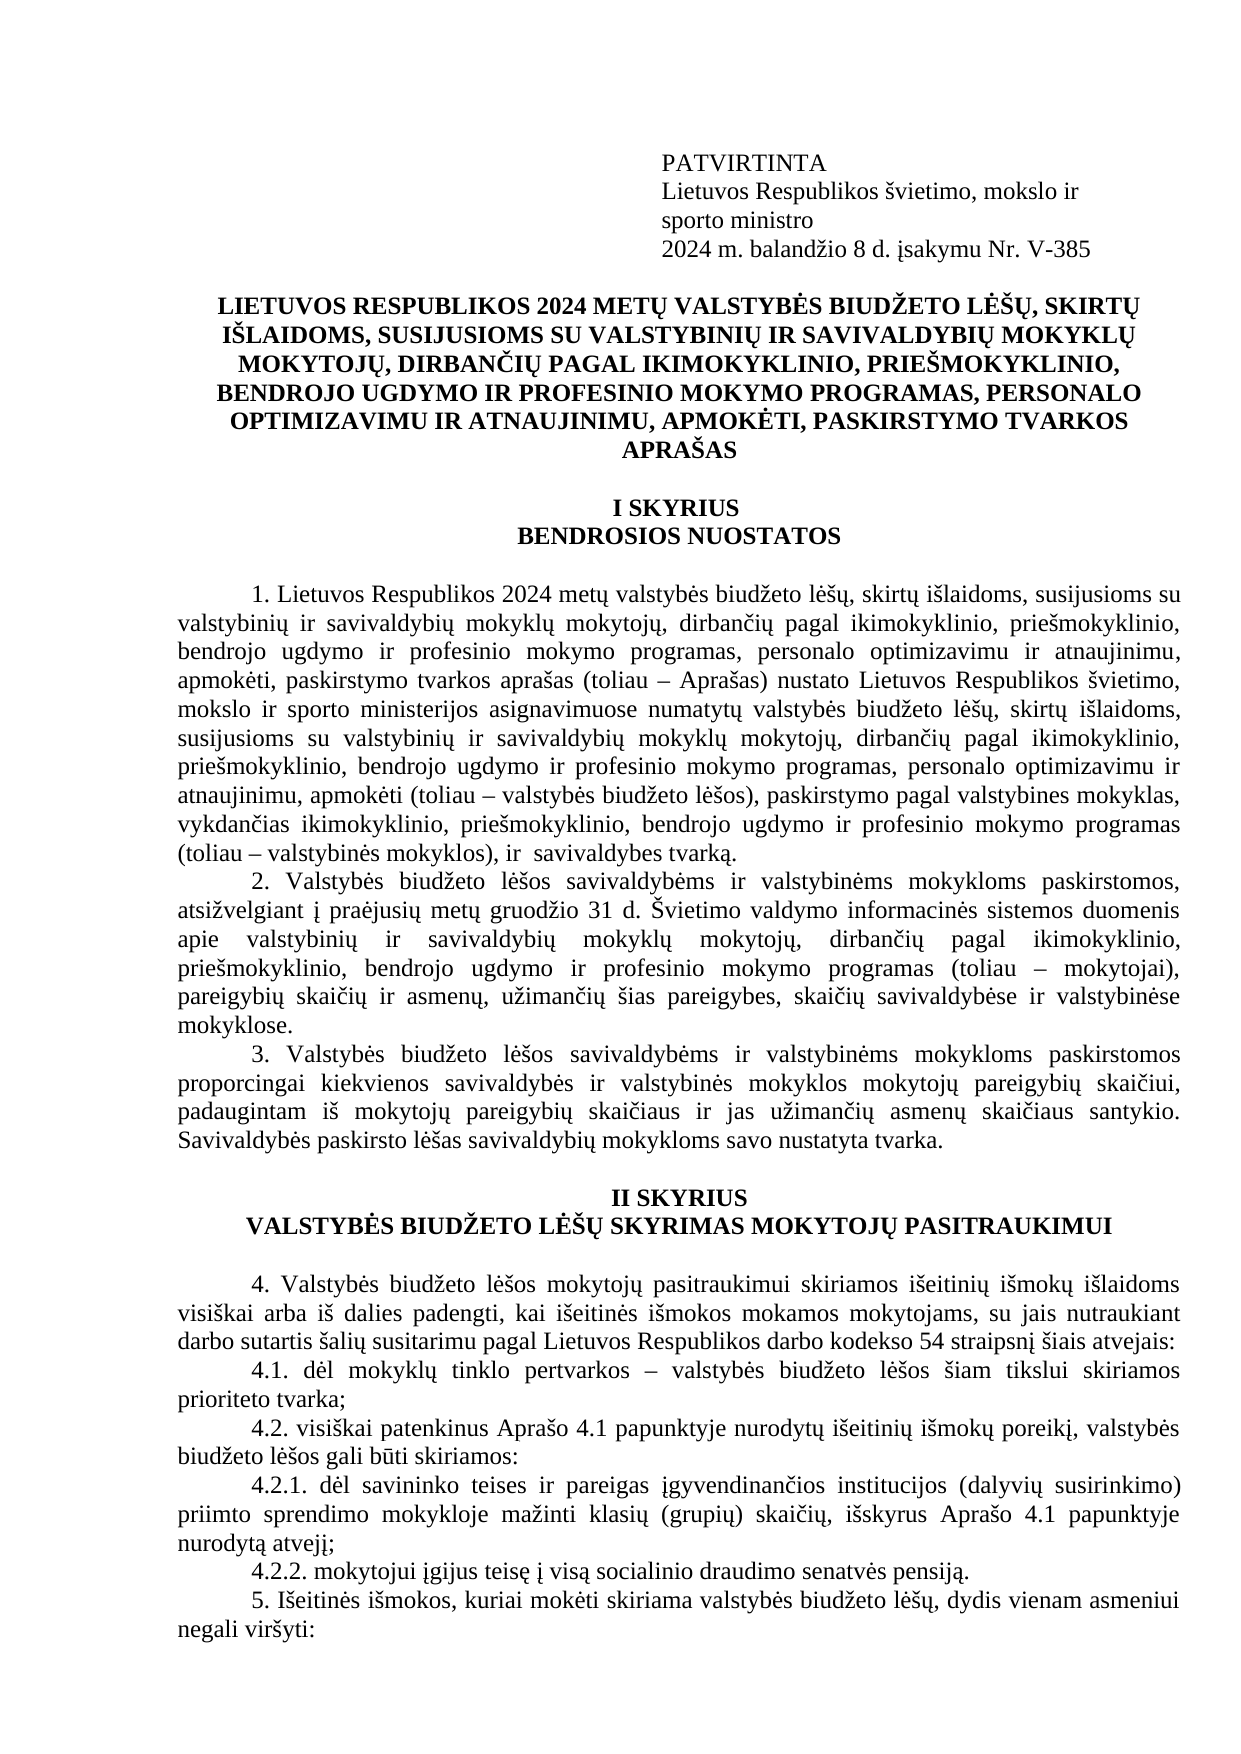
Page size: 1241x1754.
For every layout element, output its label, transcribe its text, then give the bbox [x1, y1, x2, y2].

text 4.1. dėl mokyklų tinklo pertvarkos – valstybės biudžeto lėšos šiam tikslui skiriamos prioriteto tvarka; [177, 1355, 1181, 1413]
text Lietuvos Respublikos 2024 METŲ valstybės biudžeto lėšų, skirtų išlaidoms, susijusioms su valstybinių ir savivaldybių mokyklų mokytojų, dirbančių pagal ikimokyklinio, priešmokyklinio, bendrojo ugdymo ir profesinio mokymo programas, PERSONALO optimizavimu IR ATNAUJINIMU, apmokėti, paskirstymo tvarkos aprašAS [177, 291, 1181, 464]
text PATVIRTINTA [177, 148, 1181, 176]
text 3. Valstybės biudžeto lėšos savivaldybėms ir valstybinėms mokykloms paskirstomos proporcingai kiekvienos savivaldybės ir valstybinės mokyklos mokytojų pareigybių skaičiui, padaugintam iš mokytojų pareigybių skaičiaus ir jas užimančių asmenų skaičiaus santykio. Savivaldybės paskirsto lėšas savivaldybių mokykloms savo nustatyta tvarka. [177, 1039, 1181, 1154]
text 4.2.1. dėl savininko teises ir pareigas įgyvendinančios institucijos (dalyvių susirinkimo) priimto sprendimo mokykloje mažinti klasių (grupių) skaičių, išskyrus Aprašo 4.1 papunktyje nurodytą atvejį; [177, 1470, 1181, 1556]
text 4.2. visiškai patenkinus Aprašo 4.1 papunktyje nurodytų išeitinių išmokų poreikį, valstybės biudžeto lėšos gali būti skiriamos: [177, 1413, 1181, 1470]
text 5. Išeitinės išmokos, kuriai mokėti skiriama valstybės biudžeto lėšų, dydis vienam asmeniui negali viršyti: [177, 1585, 1181, 1643]
text 2024 m. balandžio 8 d. įsakymu Nr. V-385 [177, 234, 1181, 263]
text I SKYRIUS [177, 493, 1181, 521]
text Lietuvos Respublikos švietimo, mokslo ir [177, 176, 1181, 205]
text 4.2.2. mokytojui įgijus teisę į visą socialinio draudimo senatvės pensiją. [177, 1556, 1181, 1585]
text BENDROSIOS NUOSTATOS [177, 521, 1181, 550]
text 2. Valstybės biudžeto lėšos savivaldybėms ir valstybinėms mokykloms paskirstomos, atsižvelgiant į praėjusių metų gruodžio 31 d. Švietimo valdymo informacinės sistemos duomenis apie valstybinių ir savivaldybių mokyklų mokytojų, dirbančių pagal ikimokyklinio, priešmokyklinio, bendrojo ugdymo ir profesinio mokymo programas (toliau – mokytojai), pareigybių skaičių ir asmenų, užimančių šias pareigybes, skaičių savivaldybėse ir valstybinėse mokyklose. [177, 866, 1181, 1039]
text VALSTYBĖS BIUDŽETO LĖŠŲ SKYRIMAS MOKYTOJŲ PASITRAUKIMUI [177, 1211, 1181, 1240]
text 1. Lietuvos Respublikos 2024 metų valstybės biudžeto lėšų, skirtų išlaidoms, susijusioms su valstybinių ir savivaldybių mokyklų mokytojų, dirbančių pagal ikimokyklinio, priešmokyklinio, bendrojo ugdymo ir profesinio mokymo programas, personalo optimizavimu ir atnaujinimu, apmokėti, paskirstymo tvarkos aprašas (toliau – Aprašas) nustato Lietuvos Respublikos švietimo, mokslo ir sporto ministerijos asignavimuose numatytų valstybės biudžeto lėšų, skirtų išlaidoms, susijusioms su valstybinių ir savivaldybių mokyklų mokytojų, dirbančių pagal ikimokyklinio, priešmokyklinio, bendrojo ugdymo ir profesinio mokymo programas, personalo optimizavimu ir atnaujinimu, apmokėti (toliau – valstybės biudžeto lėšos), paskirstymo pagal valstybines mokyklas, vykdančias ikimokyklinio, priešmokyklinio, bendrojo ugdymo ir profesinio mokymo programas (toliau – valstybinės mokyklos), ir savivaldybes tvarką. [177, 579, 1181, 866]
text 4. Valstybės biudžeto lėšos mokytojų pasitraukimui skiriamos išeitinių išmokų išlaidoms visiškai arba iš dalies padengti, kai išeitinės išmokos mokamos mokytojams, su jais nutraukiant darbo sutartis šalių susitarimu pagal Lietuvos Respublikos darbo kodekso 54 straipsnį šiais atvejais: [177, 1269, 1181, 1355]
text II SKYRIUS [177, 1183, 1181, 1211]
text sporto ministro [177, 205, 1181, 234]
